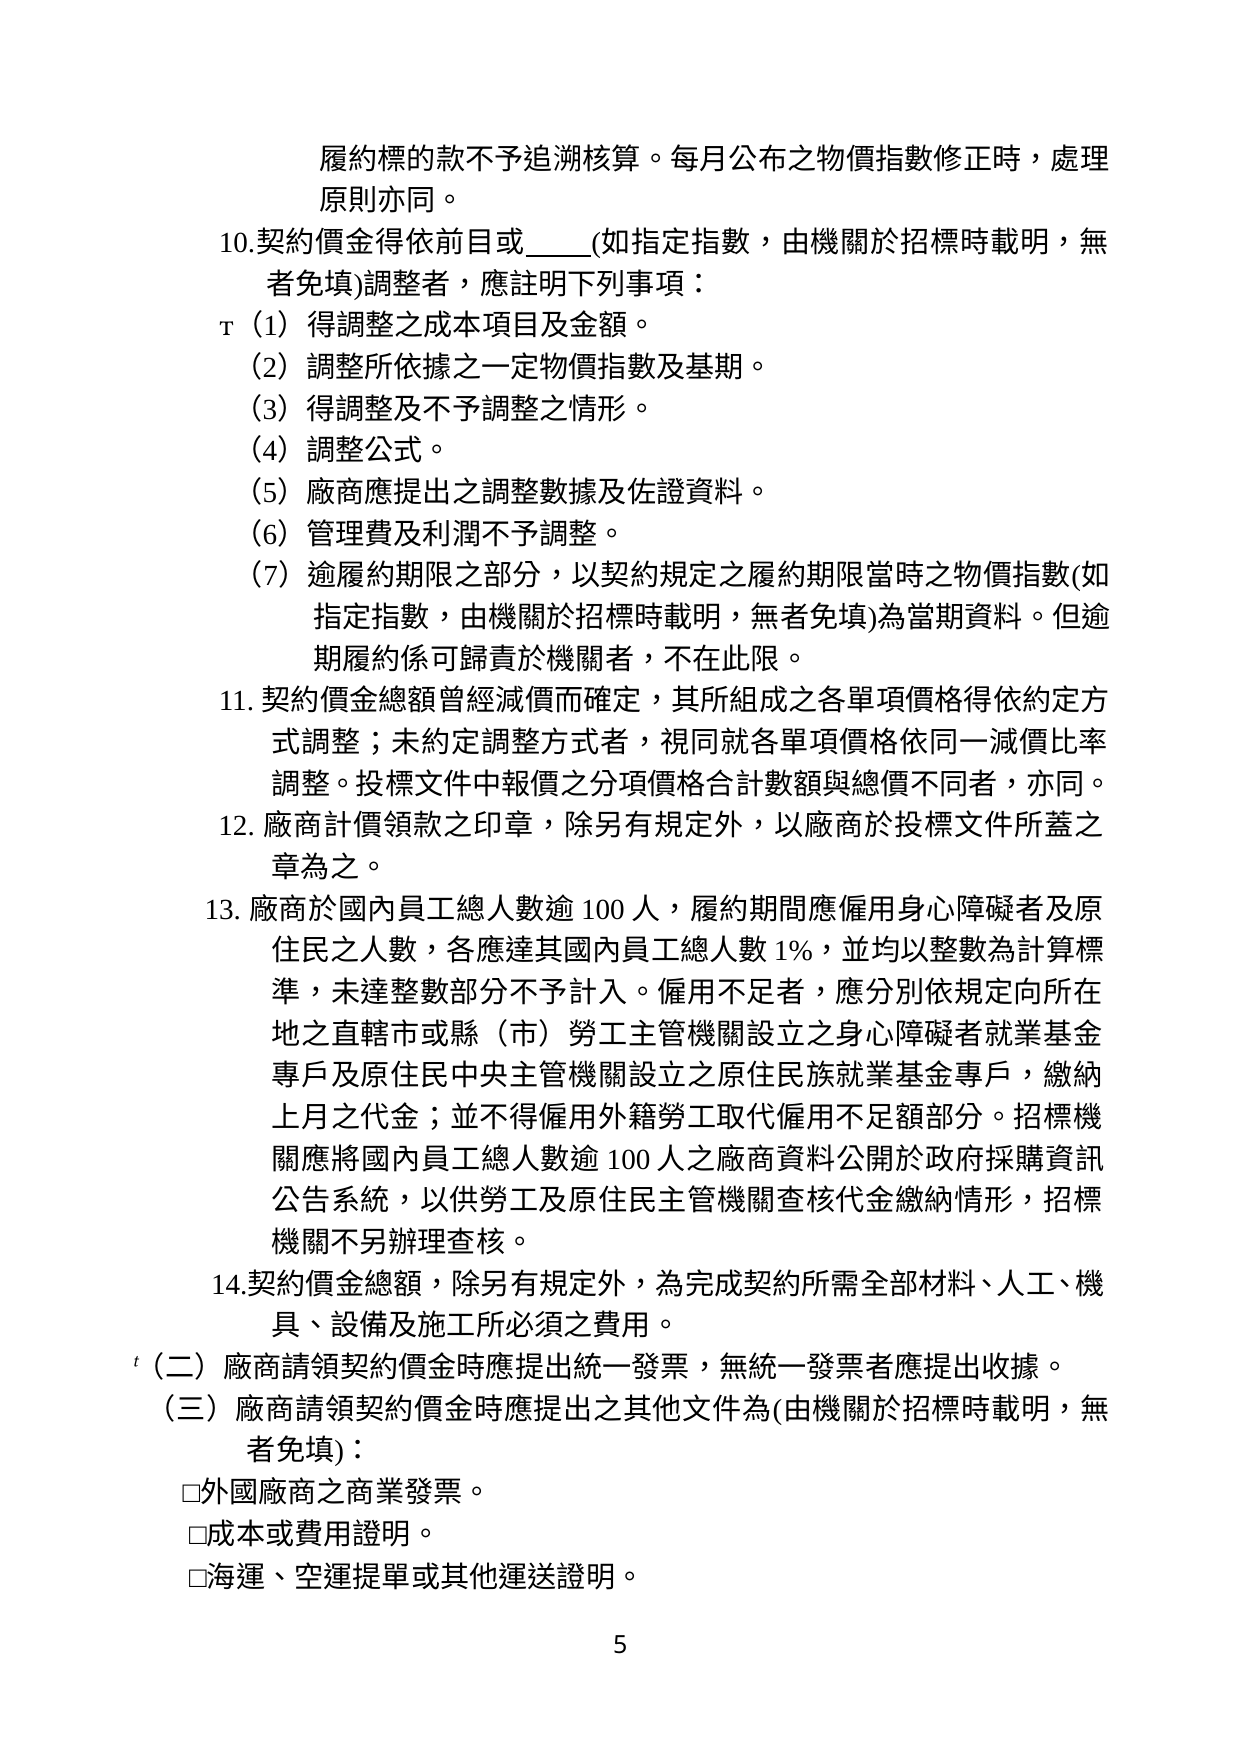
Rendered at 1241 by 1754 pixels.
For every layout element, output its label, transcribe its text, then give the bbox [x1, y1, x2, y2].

text □成本或費用證明。 [189, 1511, 1104, 1553]
text 12. 廠商計價領款之印章，除另有規定外，以廠商於投標文件所蓋之章為之。 [218, 802, 1104, 886]
text （4）調整公式。 [218, 427, 1110, 469]
text □海運、空運提單或其他運送證明。 [189, 1553, 1104, 1595]
text （1）得調整之成本項目及金額。 [218, 302, 1110, 344]
text 履約標的款不予追溯核算。每月公布之物價指數修正時，處理原則亦同。 [189, 136, 1110, 219]
text （三）廠商請領契約價金時應提出之其他文件為(由機關於招標時載明，無者免填)： [130, 1386, 1110, 1469]
text 10.契約價金得依前目或 (如指定指數，由機關於招標時載明，無者免填)調整者，應註明下列事項： [218, 219, 1110, 302]
text （7）逾履約期限之部分，以契約規定之履約期限當時之物價指數(如指定指數，由機關於招標時載明，無者免填)為當期資料。但逾期履約係可歸責於機關者，不在此限。 [218, 552, 1110, 677]
text （6）管理費及利潤不予調整。 [218, 511, 1110, 552]
text □外國廠商之商業發票。 [159, 1469, 1110, 1511]
text （3）得調整及不予調整之情形。 [218, 386, 1110, 427]
text （二）廠商請領契約價金時應提出統一發票，無統一發票者應提出收據。 [130, 1344, 1110, 1386]
text （2）調整所依據之一定物價指數及基期。 [218, 344, 1110, 386]
text （5）廠商應提出之調整數據及佐證資料。 [218, 469, 1110, 511]
text 14.契約價金總額，除另有規定外，為完成契約所需全部材料、人工、機具、設備及施工所必須之費用。 [189, 1261, 1104, 1344]
text 13. 廠商於國內員工總人數逾100人，履約期間應僱用身心障礙者及原住民之人數，各應達其國內員工總人數1%，並均以整數為計算標準，未達整數部分不予計入。僱用不足者，應分別依規定向所在地之直轄市或縣（市）勞工主管機關設立之身心障礙者就業基金專戶及原住民中央主管機關設立之原住民族就業基金專戶，繳納上月之代金；並不得僱用外籍勞工取代僱用不足額部分。招標機關應將國內員工總人數逾100人之廠商資料公開於政府採購資訊公告系統，以供勞工及原住民主管機關查核代金繳納情形，招標機關不另辦理查核。 [189, 886, 1104, 1261]
text 11. 契約價金總額曾經減價而確定，其所組成之各單項價格得依約定方式調整；未約定調整方式者，視同就各單項價格依同一減價比率調整。投標文件中報價之分項價格合計數額與總價不同者，亦同。 [218, 677, 1110, 802]
